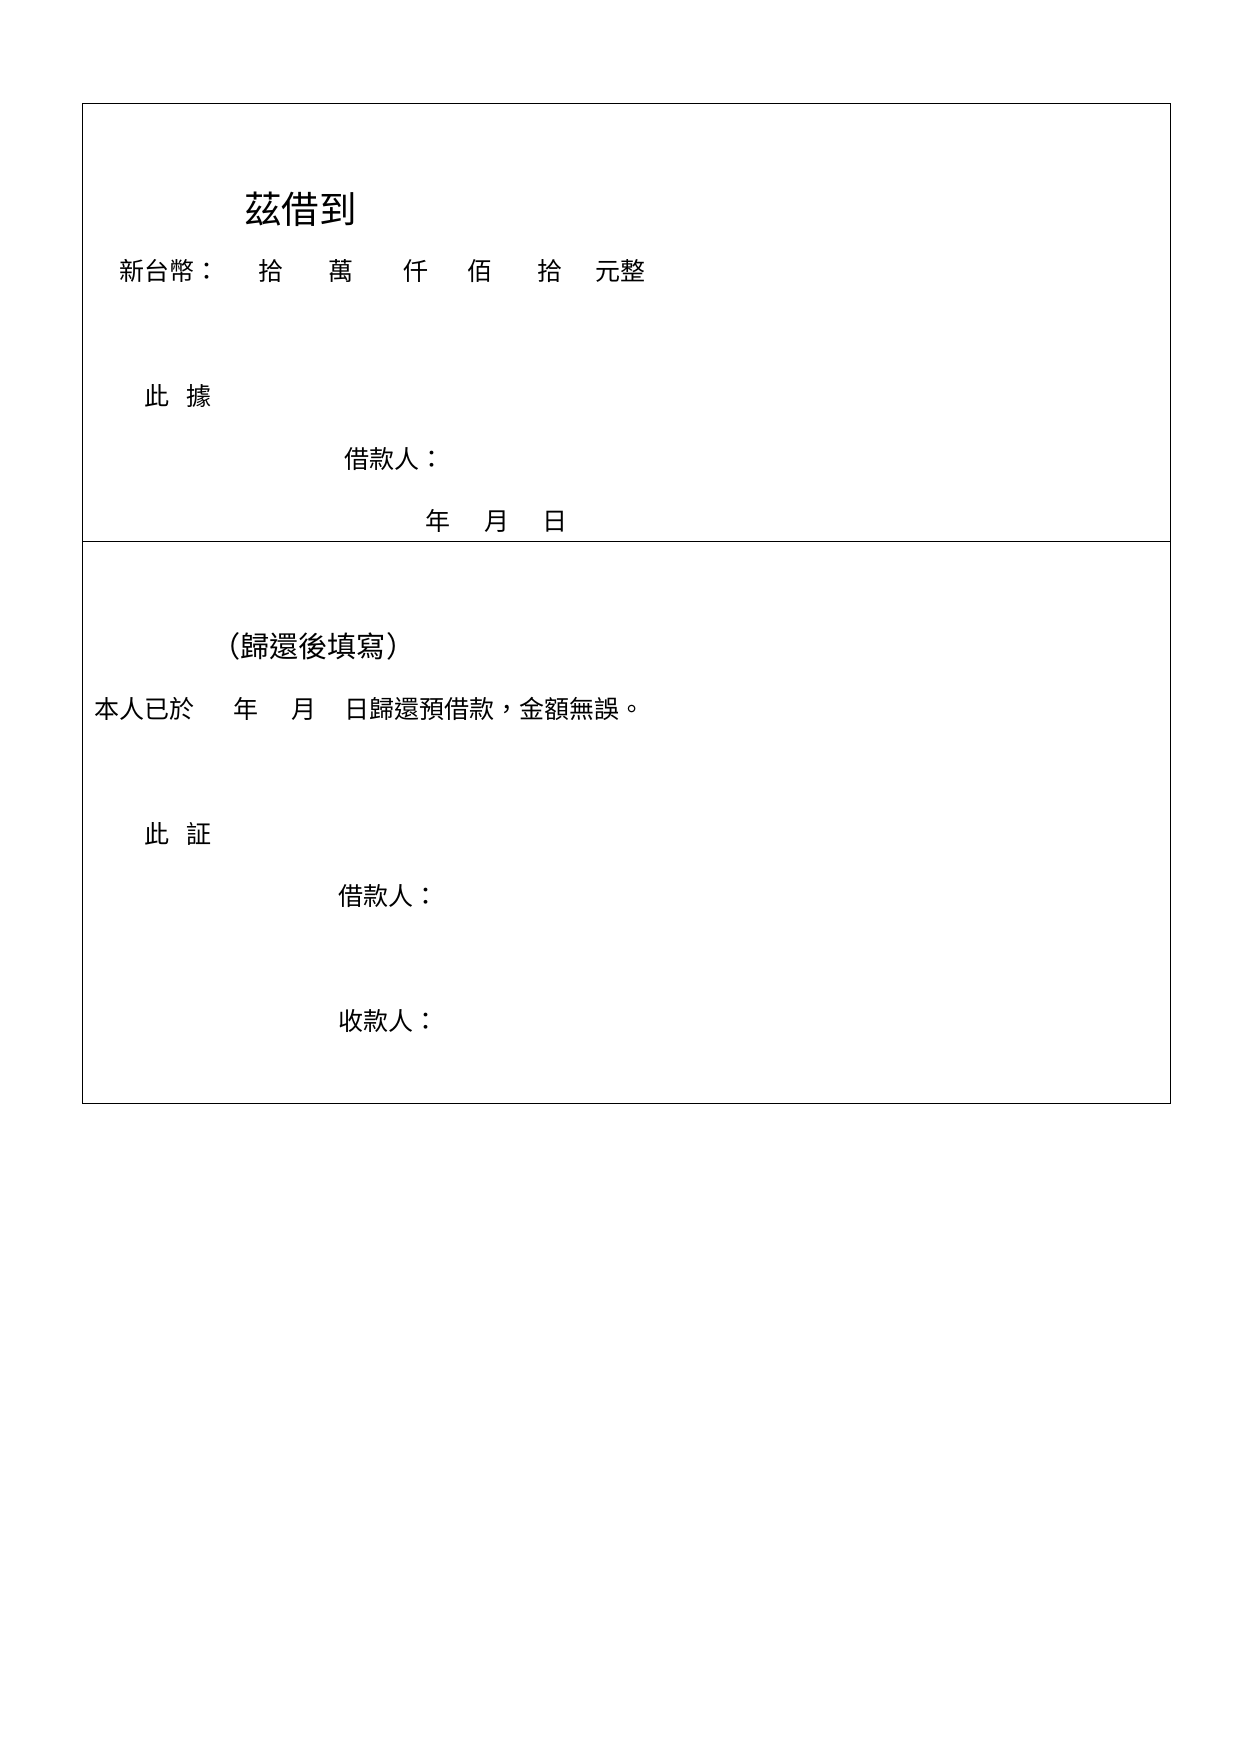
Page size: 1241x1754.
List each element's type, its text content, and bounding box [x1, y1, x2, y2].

table_cell （歸還後填寫） 本人已於 年 月 日歸還預借款，金額無誤。 此 証 借款人： 收款人： [83, 542, 1170, 1103]
table_header 茲借到 新台幣： 拾 萬 仟 佰 拾 元整 此 據 借款人： 年 月 日 [83, 104, 1170, 541]
